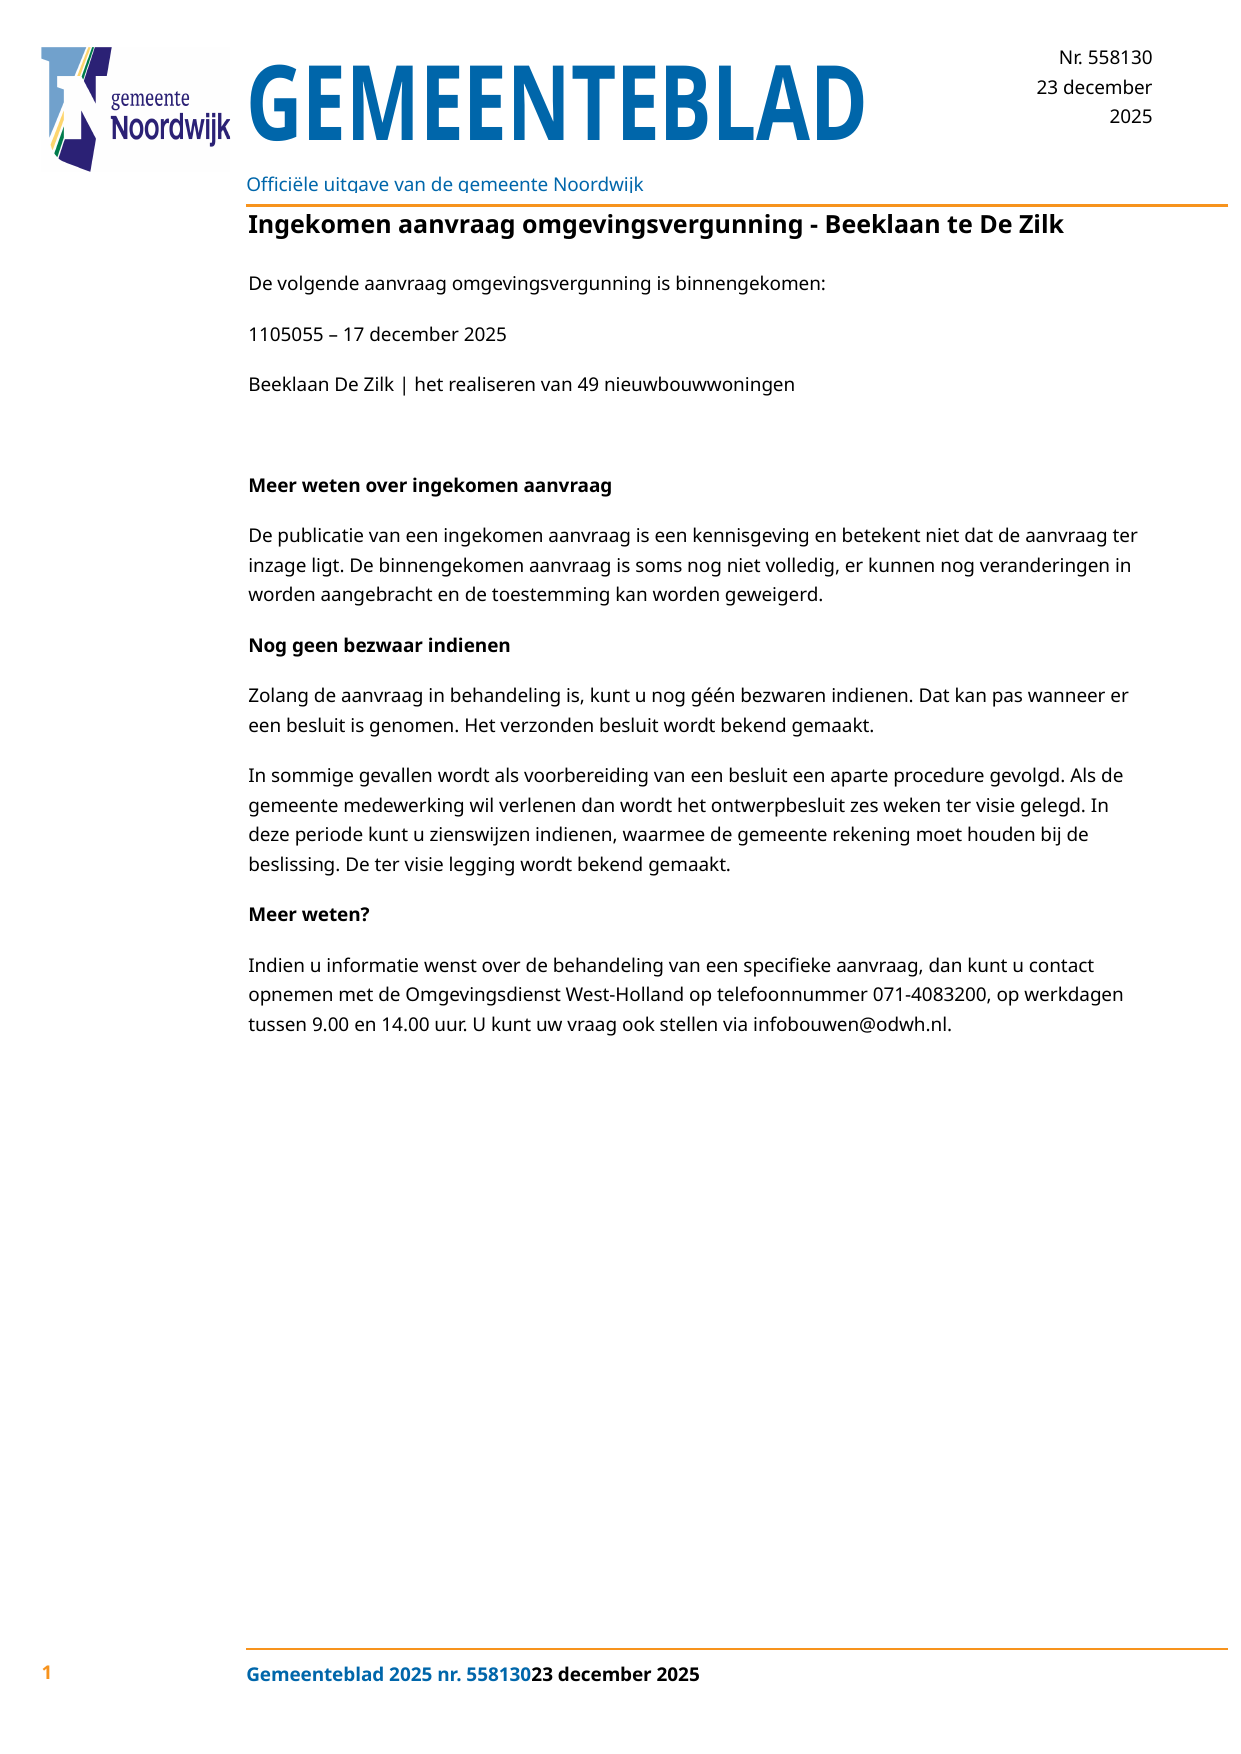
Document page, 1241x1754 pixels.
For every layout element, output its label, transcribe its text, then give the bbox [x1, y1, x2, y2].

text Meer weten over ingekomen aanvraag [248, 472, 1152, 498]
text In sommige gevallen wordt als voorbereiding van een besluit een aparte procedure gevolgd. Als de gemeente medewerking wil verlenen dan wordt het ontwerpbesluit zes weken ter visie gelegd. In deze periode kunt u zienswijzen indienen, waarmee de gemeente rekening moet houden bij de beslissing. De ter visie legging wordt bekend gemaakt. [248, 762, 1152, 877]
text Beeklaan De Zilk | het realiseren van 49 nieuwbouwwoningen [248, 371, 1152, 397]
text Nog geen bezwaar indienen [248, 632, 1152, 658]
text De publicatie van een ingekomen aanvraag is een kennisgeving en betekent niet dat de aanvraag ter inzage ligt. De binnengekomen aanvraag is soms nog niet volledig, er kunnen nog veranderingen in worden aangebracht en de toestemming kan worden geweigerd. [248, 522, 1152, 607]
text Indien u informatie wenst over de behandeling van een specifieke aanvraag, dan kunt u contact opnemen met de Omgevingsdienst West-Holland op telefoonnummer 071-4083200, op werkdagen tussen 9.00 en 14.00 uur. U kunt uw vraag ook stellen via infobouwen@odwh.nl. [248, 952, 1152, 1037]
text Zolang de aanvraag in behandeling is, kunt u nog géén bezwaren indienen. Dat kan pas wanneer er een besluit is genomen. Het verzonden besluit wordt bekend gemaakt. [248, 682, 1152, 738]
text De volgende aanvraag omgevingsvergunning is binnengekomen: [248, 270, 1152, 296]
text 1105055 – 17 december 2025 [248, 321, 1152, 346]
text Meer weten? [248, 902, 1152, 927]
text Ingekomen aanvraag omgevingsvergunning - Beeklaan te De Zilk [248, 207, 1152, 241]
picture [41, 47, 231, 172]
